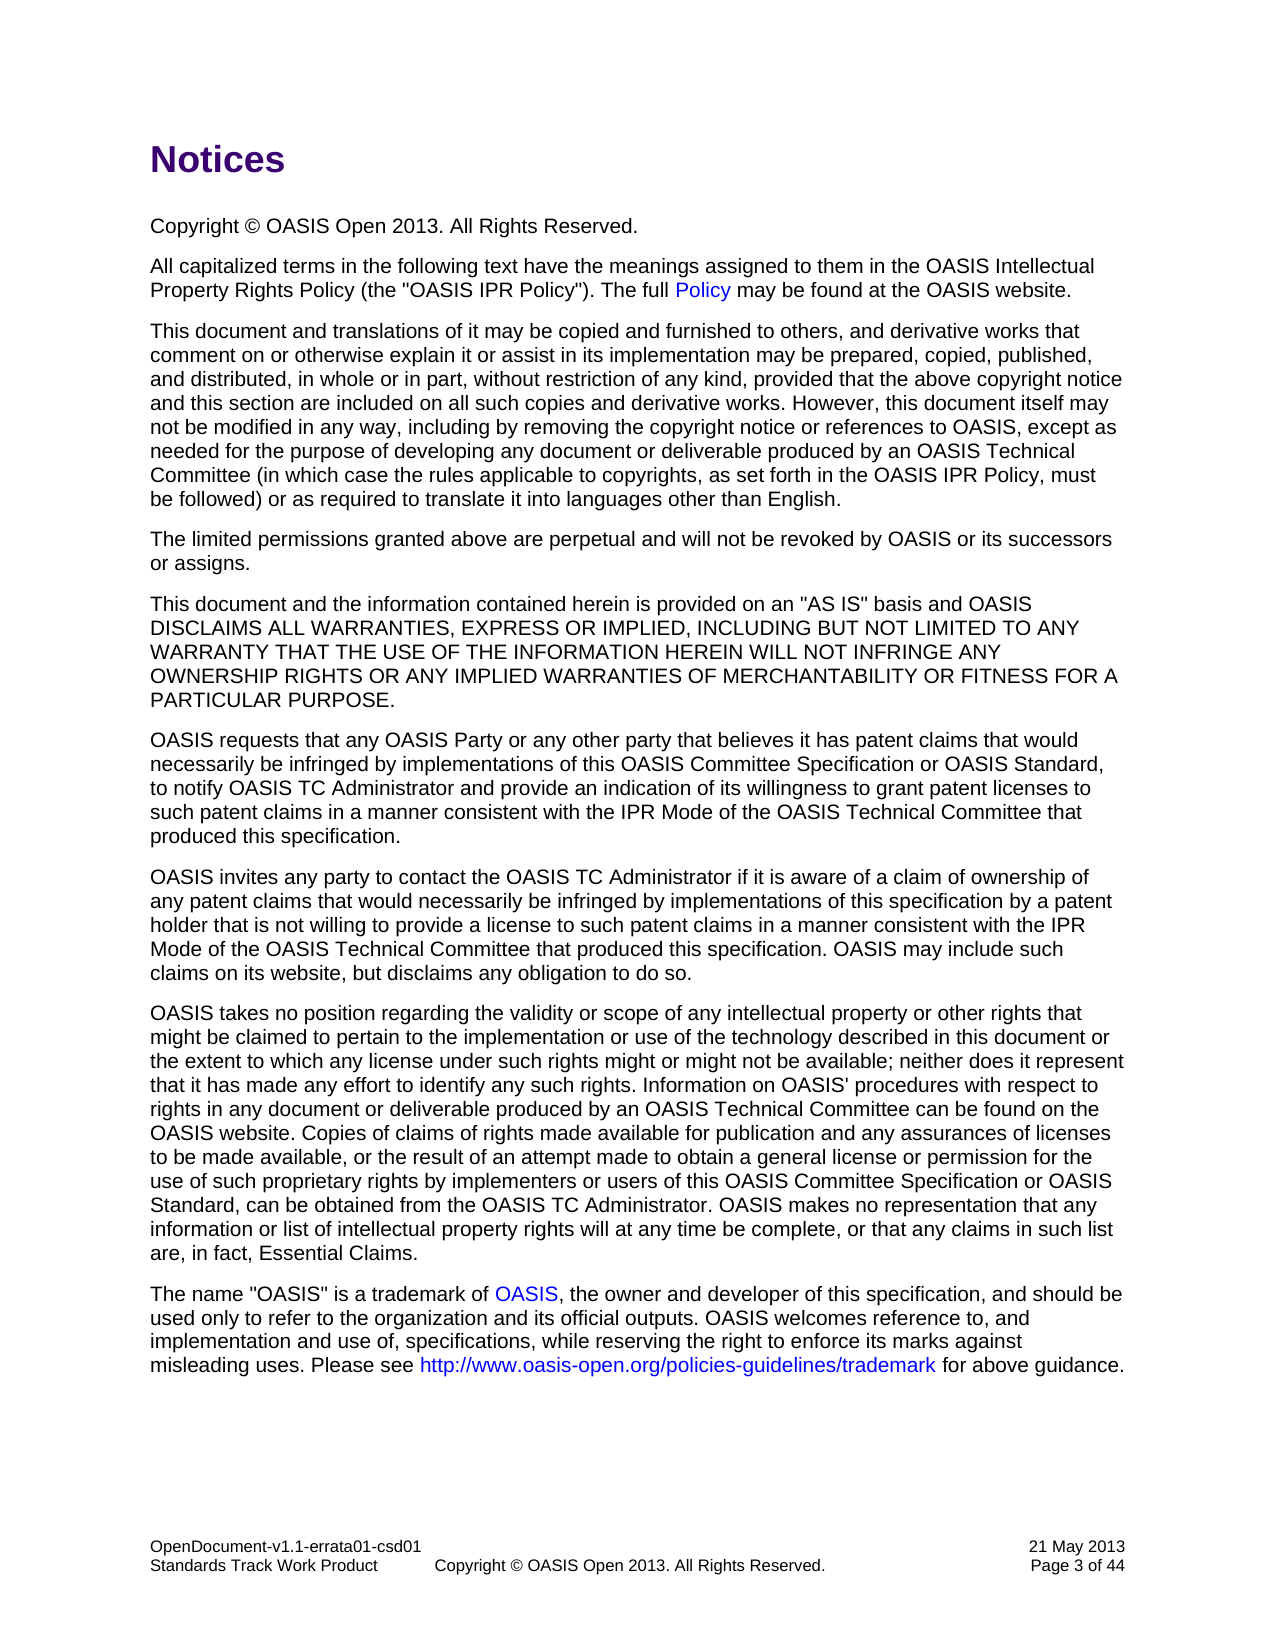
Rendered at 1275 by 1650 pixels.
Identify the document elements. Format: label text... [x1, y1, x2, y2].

text Notices [150, 137, 1125, 180]
text OASIS invites any party to contact the OASIS TC Administrator if it is aware of a claim of ownership of any patent claims that would necessarily be infringed by implementations of this specification by a patent holder that is not willing to provide a license to such patent claims in a manner consistent with the IPR Mode of the OASIS Technical Committee that produced this specification. OASIS may include such claims on its website, but disclaims any obligation to do so. [150, 865, 1125, 984]
text OASIS takes no position regarding the validity or scope of any intellectual property or other rights that might be claimed to pertain to the implementation or use of the technology described in this document or the extent to which any license under such rights might or might not be available; neither does it represent that it has made any effort to identify any such rights. Information on OASIS' procedures with respect to rights in any document or deliverable produced by an OASIS Technical Committee can be found on the OASIS website. Copies of claims of rights made available for publication and any assurances of licenses to be made available, or the result of an attempt made to obtain a general license or permission for the use of such proprietary rights by implementers or users of this OASIS Committee Specification or OASIS Standard, can be obtained from the OASIS TC Administrator. OASIS makes no representation that any information or list of intellectual property rights will at any time be complete, or that any claims in such list are, in fact, Essential Claims. [150, 1001, 1125, 1265]
text This document and translations of it may be copied and furnished to others, and derivative works that comment on or otherwise explain it or assist in its implementation may be prepared, copied, published, and distributed, in whole or in part, without restriction of any kind, provided that the above copyright notice and this section are included on all such copies and derivative works. However, this document itself may not be modified in any way, including by removing the copyright notice or references to OASIS, except as needed for the purpose of developing any document or deliverable produced by an OASIS Technical Committee (in which case the rules applicable to copyrights, as set forth in the OASIS IPR Policy, must be followed) or as required to translate it into languages other than English. [150, 319, 1125, 511]
text All capitalized terms in the following text have the meanings assigned to them in the OASIS Intellectual Property Rights Policy (the "OASIS IPR Policy"). The full Policy may be found at the OASIS website. [150, 254, 1125, 302]
text OASIS requests that any OASIS Party or any other party that believes it has patent claims that would necessarily be infringed by implementations of this OASIS Committee Specification or OASIS Standard, to notify OASIS TC Administrator and provide an indication of its willingness to grant patent licenses to such patent claims in a manner consistent with the IPR Mode of the OASIS Technical Committee that produced this specification. [150, 728, 1125, 848]
text Copyright © OASIS Open 2013. All Rights Reserved. [150, 214, 1125, 238]
text This document and the information contained herein is provided on an "AS IS" basis and OASIS DISCLAIMS ALL WARRANTIES, EXPRESS OR IMPLIED, INCLUDING BUT NOT LIMITED TO ANY WARRANTY THAT THE USE OF THE INFORMATION HEREIN WILL NOT INFRINGE ANY OWNERSHIP RIGHTS OR ANY IMPLIED WARRANTIES OF MERCHANTABILITY OR FITNESS FOR A PARTICULAR PURPOSE. [150, 592, 1125, 712]
text The limited permissions granted above are perpetual and will not be revoked by OASIS or its successors or assigns. [150, 527, 1125, 575]
text The name "OASIS" is a trademark of OASIS, the owner and developer of this specification, and should be used only to refer to the organization and its official outputs. OASIS welcomes reference to, and implementation and use of, specifications, while reserving the right to enforce its marks against misleading uses. Please see http://www.oasis-open.org/policies-guidelines/trademark for above guidance. [150, 1281, 1125, 1377]
